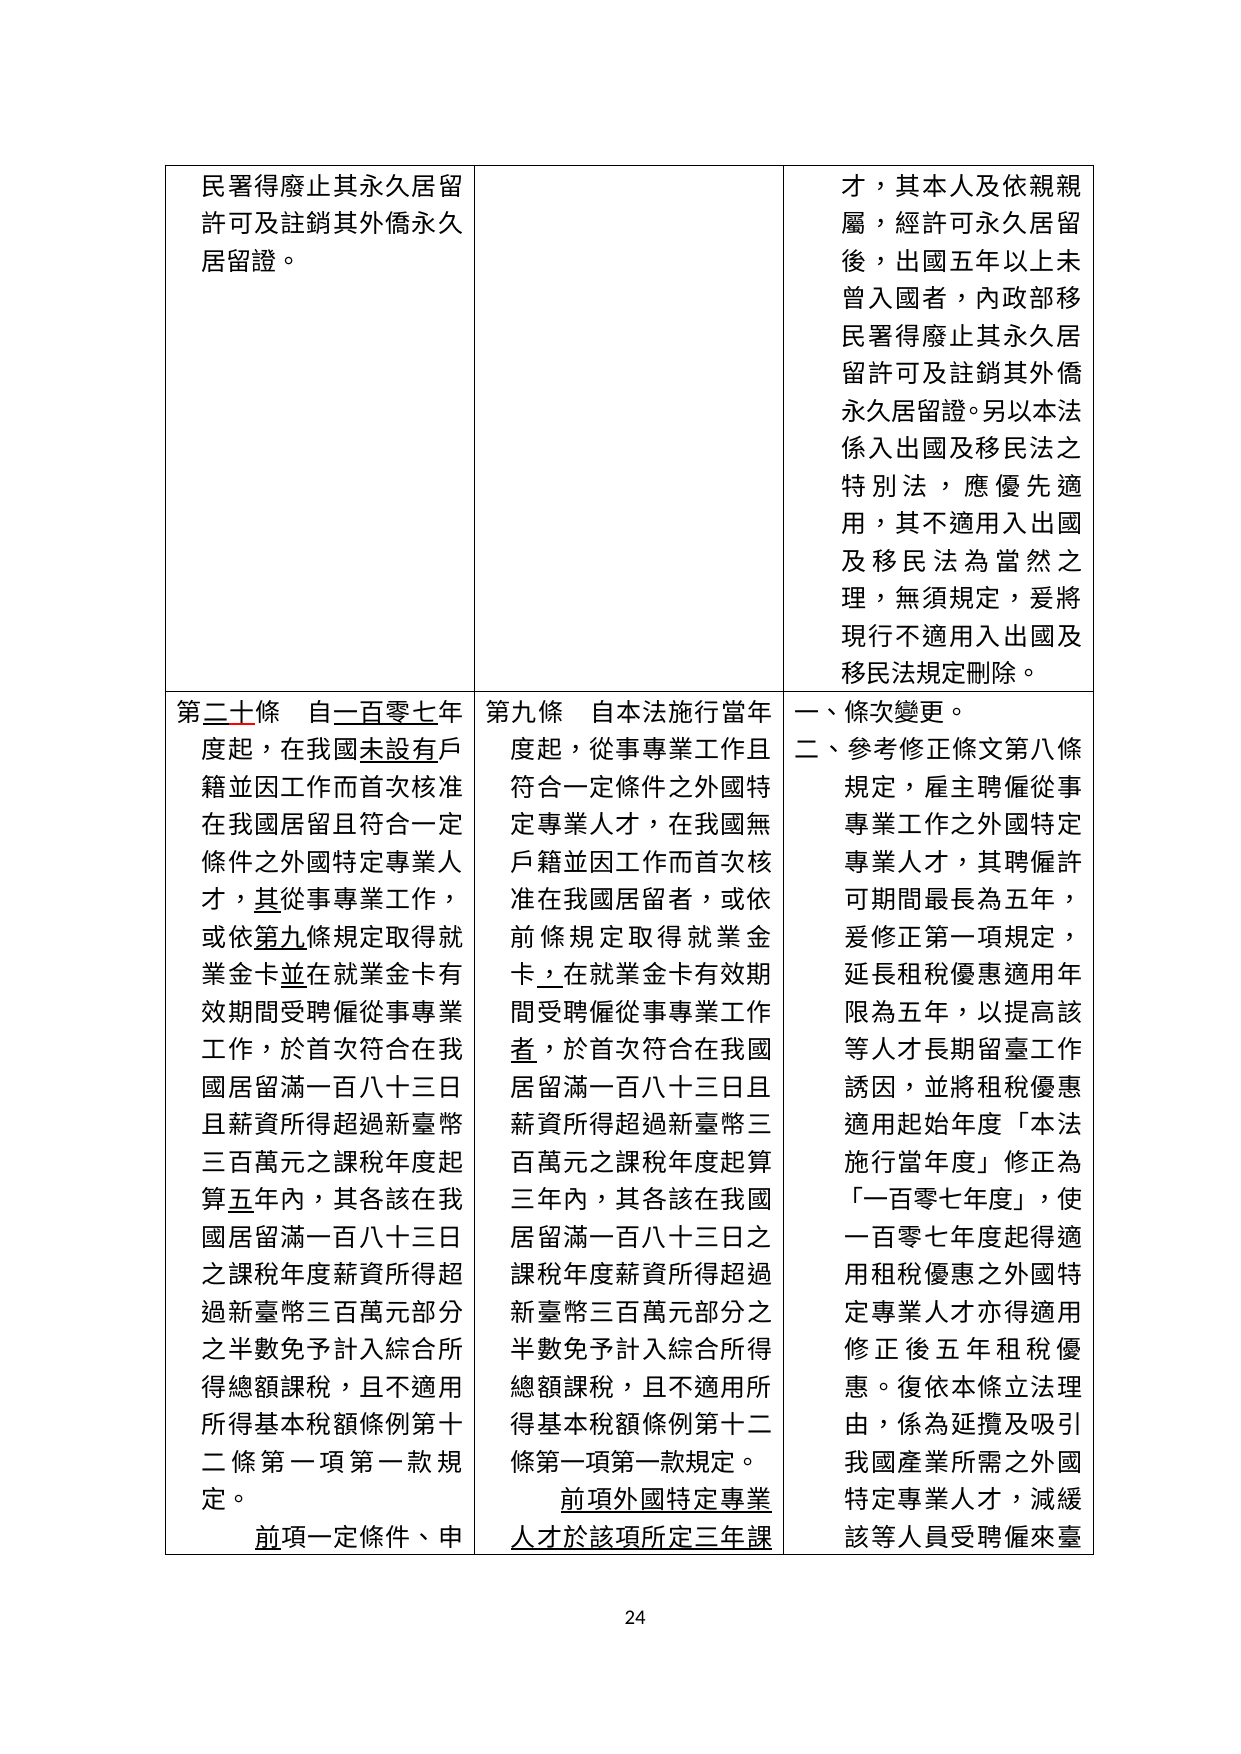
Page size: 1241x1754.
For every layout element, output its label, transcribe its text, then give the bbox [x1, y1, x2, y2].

table_cell 才，其本人及依親親屬，經許可永久居留後，出國五年以上未曾入國者，內政部移民署得廢止其永久居留許可及註銷其外僑永久居留證。另以本法係入出國及移民法之特別法，應優先適用，其不適用入出國及移民法為當然之理，無須規定，爰將現行不適用入出國及移民法規定刪除。 [784, 166, 1093, 691]
table_cell 第二十條 自一百零七年度起，在我國未設有戶籍並因工作而首次核准在我國居留且符合一定條件之外國特定專業人才，其從事專業工作，或依第九條規定取得就業金卡並在就業金卡有效期間受聘僱從事專業工作，於首次符合在我國居留滿一百八十三日且薪資所得超過新臺幣三百萬元之課稅年度起算五年內，其各該在我國居留滿一百八十三日之課稅年度薪資所得超過新臺幣三百萬元部分之半數免予計入綜合所得總額課稅，且不適用所得基本稅額條例第十二條第一項第一款規定。 前項一定條件、申 [166, 692, 474, 1554]
table_cell 第九條 自本法施行當年度起，從事專業工作且符合一定條件之外國特定專業人才，在我國無戶籍並因工作而首次核准在我國居留者，或依前條規定取得就業金卡，在就業金卡有效期間受聘僱從事專業工作者，於首次符合在我國居留滿一百八十三日且薪資所得超過新臺幣三百萬元之課稅年度起算三年內，其各該在我國居留滿一百八十三日之課稅年度薪資所得超過新臺幣三百萬元部分之半數免予計入綜合所得總額課稅，且不適用所得基本稅額條例第十二條第一項第一款規定。 前項外國特定專業人才於該項所定三年課 [475, 692, 783, 1554]
table_cell [475, 166, 783, 691]
table_cell 一、條次變更。 二、參考修正條文第八條規定，雇主聘僱從事專業工作之外國特定專業人才，其聘僱許可期間最長為五年，爰修正第一項規定，延長租稅優惠適用年限為五年，以提高該等人才長期留臺工作誘因，並將租稅優惠適用起始年度「本法施行當年度」修正為「一百零七年度」，使一百零七年度起得適用租稅優惠之外國特定專業人才亦得適用修正後五年租稅優惠。復依本條立法理由，係為延攬及吸引我國產業所需之外國特定專業人才，減緩該等人員受聘僱來臺 [784, 692, 1093, 1554]
table_cell 民署得廢止其永久居留許可及註銷其外僑永久居留證。 [166, 166, 474, 691]
